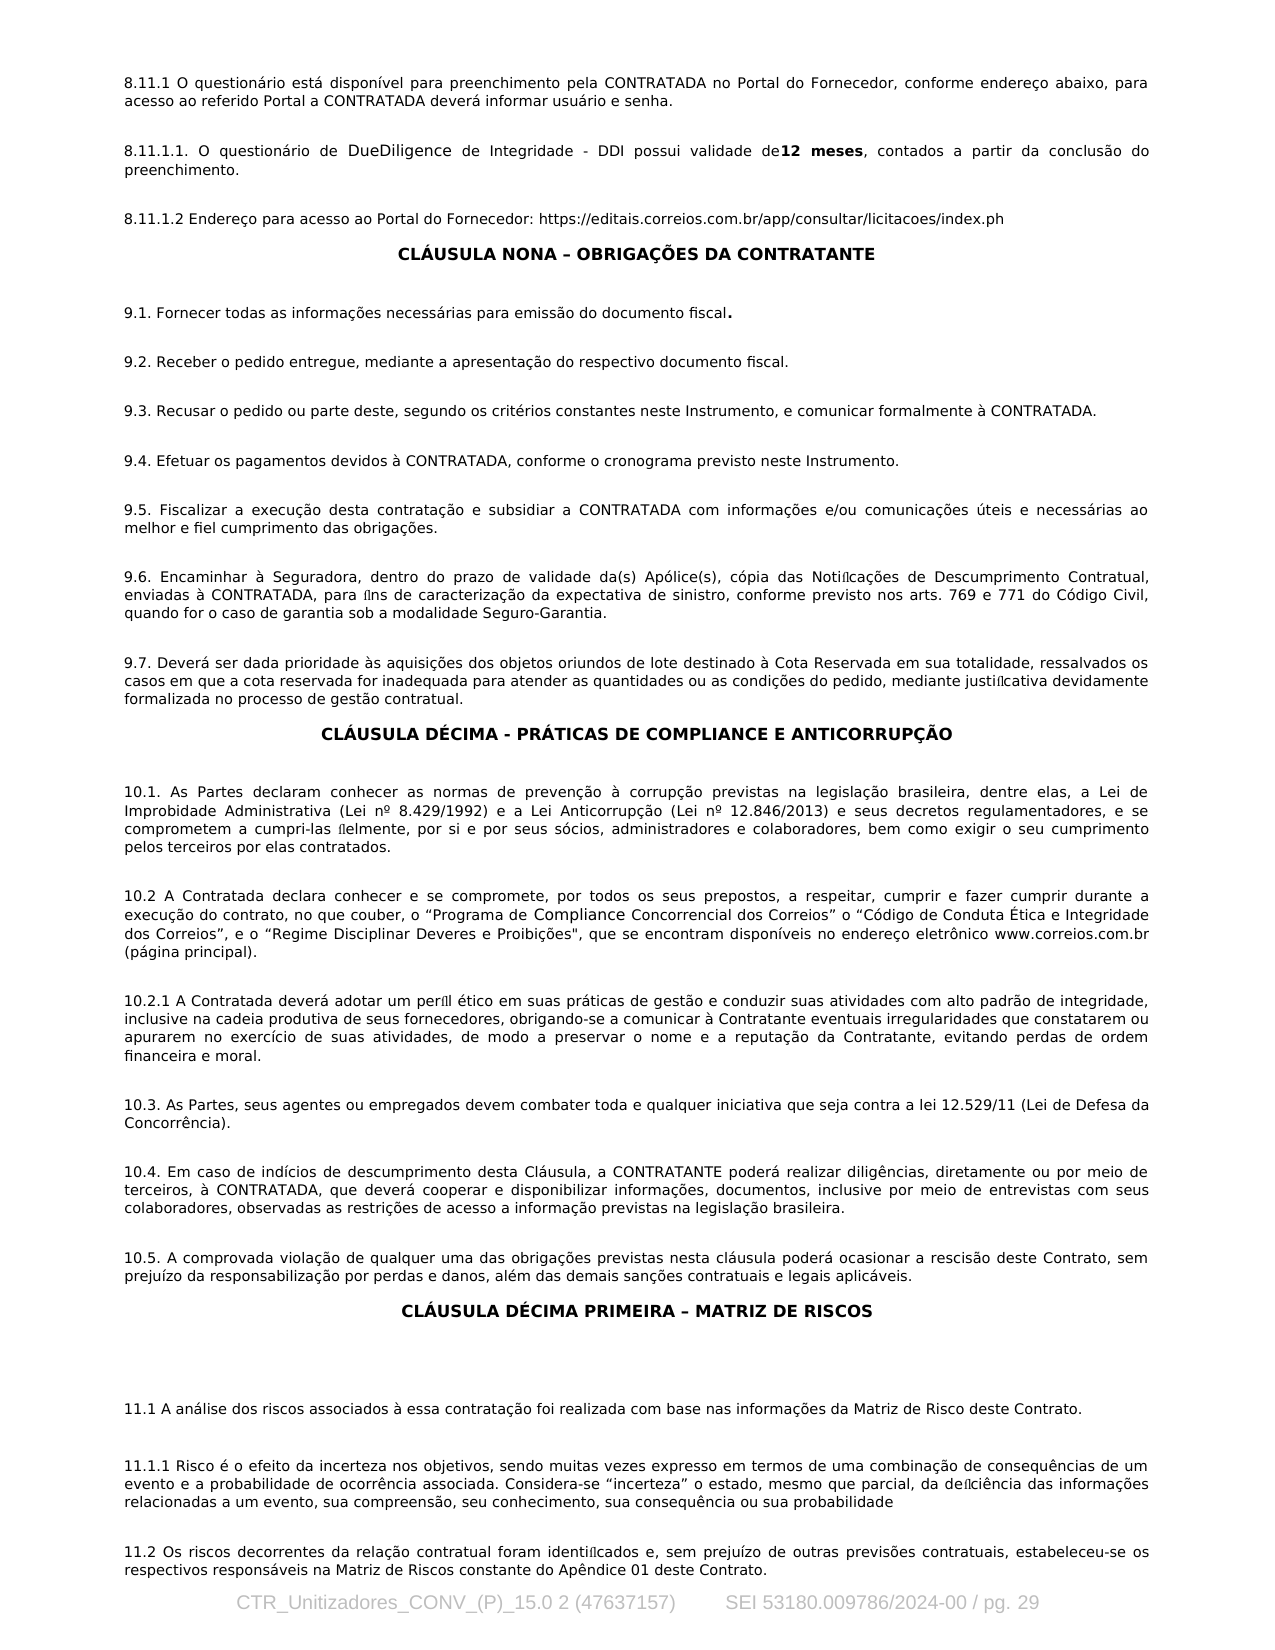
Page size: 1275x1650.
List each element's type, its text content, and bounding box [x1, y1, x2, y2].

text 9.3. Recusar o pedido ou parte deste, segundo os critérios constantes neste Instrumento, e comunicar formalmente à CONTRATADA. [124, 403, 1150, 420]
subtitle CLÁUSULA DÉCIMA - PRÁTICAS DE COMPLIANCE E ANTICORRUPÇÃO [119, 725, 1154, 744]
text 10.2.1 A Contratada deverá adotar um perl ético em suas práticas de gestão e conduzir suas atividades com alto padrão de integridade, inclusive na cadeia produtiva de seus fornecedores, obrigando-se a comunicar à Contratante eventuais irregularidades que constatarem ou apurarem no exercício de suas atividades, de modo a preservar o nome e a reputação da Contratante, evitando perdas de ordem financeira e moral. [124, 993, 1150, 1064]
text 8.11.1.1. O questionário de DueDiligence de Integridade - DDI possui validade de12 meses, contados a partir da conclusão do preenchimento. [124, 142, 1150, 179]
subtitle CLÁUSULA DÉCIMA PRIMEIRA – MATRIZ DE RISCOS [119, 1302, 1155, 1321]
text 10.3. As Partes, seus agentes ou empregados devem combater toda e qualquer iniciativa que seja contra a lei 12.529/11 (Lei de Defesa da Concorrência). [124, 1097, 1150, 1132]
text 9.1. Fornecer todas as informações necessárias para emissão do documento fiscal. [124, 304, 1150, 322]
text 10.5. A comprovada violação de qualquer uma das obrigações previstas nesta cláusula poderá ocasionar a rescisão deste Contrato, sem prejuízo da responsabilização por perdas e danos, além das demais sanções contratuais e legais aplicáveis. [124, 1249, 1150, 1285]
text 10.4. Em caso de indícios de descumprimento desta Cláusula, a CONTRATANTE poderá realizar diligências, diretamente ou por meio de terceiros, à CONTRATADA, que deverá cooperar e disponibilizar informações, documentos, inclusive por meio de entrevistas com seus colaboradores, observadas as restrições de acesso a informação previstas na legislação brasileira. [124, 1164, 1150, 1217]
text 8.11.1.2 Endereço para acesso ao Portal do Fornecedor: https://editais.correios.com.br/app/consultar/licitacoes/index.ph [124, 211, 1150, 228]
text 9.4. Efetuar os pagamentos devidos à CONTRATADA, conforme o cronograma previsto neste Instrumento. [124, 452, 1150, 469]
text 9.7. Deverá ser dada prioridade às aquisições dos objetos oriundos de lote destinado à Cota Reservada em sua totalidade, ressalvados os casos em que a cota reservada for inadequada para atender as quantidades ou as condições do pedido, mediante justicativa devidamente formalizada no processo de gestão contratual. [124, 654, 1150, 708]
text 11.2 Os riscos decorrentes da relação contratual foram identicados e, sem prejuízo de outras previsões contratuais, estabeleceu-se os respectivos responsáveis na Matriz de Riscos constante do Apêndice 01 deste Contrato. [124, 1543, 1150, 1579]
text 11.1 A análise dos riscos associados à essa contratação foi realizada com base nas informações da Matriz de Risco deste Contrato. [124, 1401, 1150, 1418]
text 9.5. Fiscalizar a execução desta contratação e subsidiar a CONTRATADA com informações e/ou comunicações úteis e necessárias ao melhor e fiel cumprimento das obrigações. [124, 502, 1150, 537]
text 9.6. Encaminhar à Seguradora, dentro do prazo de validade da(s) Apólice(s), cópia das Noticações de Descumprimento Contratual, enviadas à CONTRATADA, para ns de caracterização da expectativa de sinistro, conforme previsto nos arts. 769 e 771 do Código Civil, quando for o caso de garantia sob a modalidade Seguro-Garantia. [124, 569, 1150, 622]
subtitle CLÁUSULA NONA – OBRIGAÇÕES DA CONTRATANTE [119, 245, 1154, 265]
text 10.1. As Partes declaram conhecer as normas de prevenção à corrupção previstas na legislação brasileira, dentre elas, a Lei de Improbidade Administrativa (Lei nº 8.429/1992) e a Lei Anticorrupção (Lei nº 12.846/2013) e seus decretos regulamentadores, e se comprometem a cumpri-las elmente, por si e por seus sócios, administradores e colaboradores, bem como exigir o seu cumprimento pelos terceiros por elas contratados. [124, 784, 1150, 856]
text 8.11.1 O questionário está disponível para preenchimento pela CONTRATADA no Portal do Fornecedor, conforme endereço abaixo, para acesso ao referido Portal a CONTRATADA deverá informar usuário e senha. [124, 75, 1150, 110]
text 9.2. Receber o pedido entregue, mediante a apresentação do respectivo documento fiscal. [124, 354, 1150, 371]
text 10.2 A Contratada declara conhecer e se compromete, por todos os seus prepostos, a respeitar, cumprir e fazer cumprir durante a execução do contrato, no que couber, o “Programa de Compliance Concorrencial dos Correios” o “Código de Conduta Ética e Integridade dos Correios”, e o “Regime Disciplinar Deveres e Proibições", que se encontram disponíveis no endereço eletrônico www.correios.com.br (página principal). [124, 888, 1150, 961]
text 11.1.1 Risco é o efeito da incerteza nos objetivos, sendo muitas vezes expresso em termos de uma combinação de consequências de um evento e a probabilidade de ocorrência associada. Considera-se “incerteza” o estado, mesmo que parcial, da deciência das informações relacionadas a um evento, sua compreensão, seu conhecimento, sua consequência ou sua probabilidade [124, 1458, 1150, 1511]
